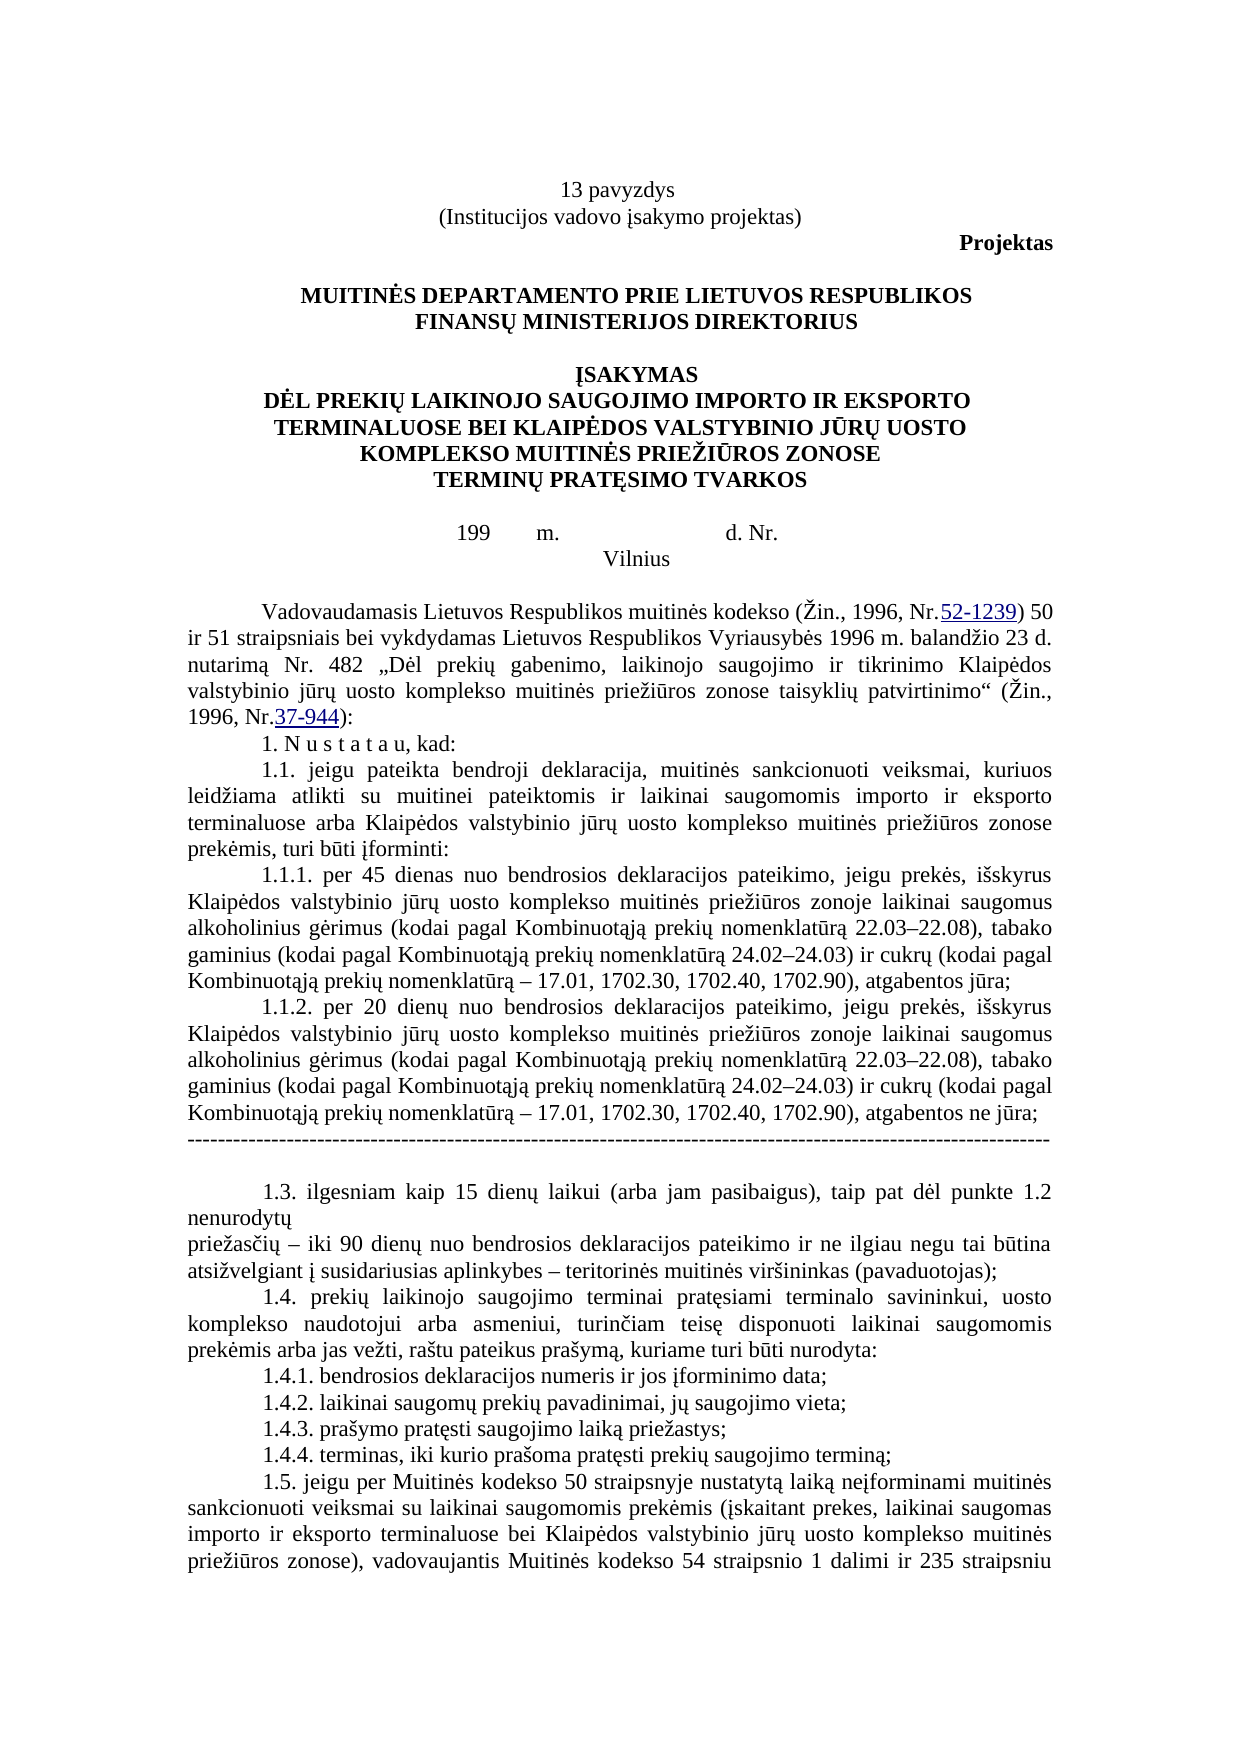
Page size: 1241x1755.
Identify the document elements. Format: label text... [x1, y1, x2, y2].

text 1.4.2. laikinai saugomų prekių pavadinimai, jų saugojimo vieta; [187, 1389, 1053, 1415]
text Dėl prekių laikinojo saugojimo importo ir eksporto [187, 387, 1053, 413]
text Vadovaudamasis Lietuvos Respublikos muitinės kodekso (Žin., 1996, Nr.52-1239) 50 ir 51 straipsniais bei vykdydamas Lietuvos Respublikos Vyriausybės 1996 m. balandžio 23 d. nutarimą Nr. 482 „Dėl prekių gabenimo, laikinojo saugojimo ir tikrinimo Klaipėdos valstybinio jūrų uosto komplekso muitinės priežiūros zonose taisyklių patvirtinimo“ (Žin., 1996, Nr.37-944): [187, 598, 1053, 730]
text 1.4.1. bendrosios deklaracijos numeris ir jos įforminimo data; [187, 1362, 1053, 1389]
text komplekso muitinės priežiūros zonose [187, 440, 1053, 466]
text Projektas [187, 229, 1053, 255]
text 1.5. jeigu per Muitinės kodekso 50 straipsnyje nustatytą laiką neįforminami muitinės sankcionuoti veiksmai su laikinai saugomomis prekėmis (įskaitant prekes, laikinai saugomas importo ir eksporto terminaluose bei Klaipėdos valstybinio jūrų uosto komplekso muitinės priežiūros zonose), vadovaujantis Muitinės kodekso 54 straipsnio 1 dalimi ir 235 straipsniu [187, 1468, 1053, 1573]
text 13 pavyzdys [187, 176, 1053, 203]
text 1.4. prekių laikinojo saugojimo terminai pratęsiami terminalo savininkui, uosto komplekso naudotojui arba asmeniui, turinčiam teisę disponuoti laikinai saugomomis prekėmis arba jas vežti, raštu pateikus prašymą, kuriame turi būti nurodyta: [187, 1283, 1053, 1362]
text 1.4.3. prašymo pratęsti saugojimo laiką priežastys; [187, 1415, 1053, 1441]
text (Institucijos vadovo įsakymo projektas) [187, 203, 1053, 229]
text 1.1.1. per 45 dienas nuo bendrosios deklaracijos pateikimo, jeigu prekės, išskyrus Klaipėdos valstybinio jūrų uosto komplekso muitinės priežiūros zonoje laikinai saugomus alkoholinius gėrimus (kodai pagal Kombinuotąją prekių nomenklatūrą 22.03–22.08), tabako gaminius (kodai pagal Kombinuotąją prekių nomenklatūrą 24.02–24.03) ir cukrų (kodai pagal Kombinuotąją prekių nomenklatūrą – 17.01, 1702.30, 1702.40, 1702.90), atgabentos jūra; [187, 862, 1053, 993]
text Vilnius [187, 545, 1053, 572]
text 1.4.4. terminas, iki kurio prašoma pratęsti prekių saugojimo terminą; [187, 1441, 1053, 1468]
text terminų pratęsimo tvarkos [187, 466, 1053, 493]
text 1. N u s t a t a u, kad: [187, 730, 1053, 756]
text FINANSŲ MINISTERIJOS DIREKTORIUS [187, 308, 1053, 334]
text terminaluose bei Klaipėdos valstybinio jūrų uosto [187, 413, 1053, 440]
text 199 m. d. Nr. [187, 519, 1053, 545]
text 1.1. jeigu pateikta bendroji deklaracija, muitinės sankcionuoti veiksmai, kuriuos leidžiama atlikti su muitinei pateiktomis ir laikinai saugomomis importo ir eksporto terminaluose arba Klaipėdos valstybinio jūrų uosto komplekso muitinės priežiūros zonose prekėmis, turi būti įforminti: [187, 756, 1053, 862]
text MUITINĖS DEPARTAMENTO PRIE LIETUVOS RESPUBLIKOS [187, 282, 1053, 308]
text 1.3. ilgesniam kaip 15 dienų laikui (arba jam pasibaigus), taip pat dėl punkte 1.2 nenurodytų priežasčių – iki 90 dienų nuo bendrosios deklaracijos pateikimo ir ne ilgiau negu tai būtina atsižvelgiant į susidariusias aplinkybes – teritorinės muitinės viršininkas (pavaduotojas); [187, 1178, 1053, 1283]
text 1.1.2. per 20 dienų nuo bendrosios deklaracijos pateikimo, jeigu prekės, išskyrus Klaipėdos valstybinio jūrų uosto komplekso muitinės priežiūros zonoje laikinai saugomus alkoholinius gėrimus (kodai pagal Kombinuotąją prekių nomenklatūrą 22.03–22.08), tabako gaminius (kodai pagal Kombinuotąją prekių nomenklatūrą 24.02–24.03) ir cukrų (kodai pagal Kombinuotąją prekių nomenklatūrą – 17.01, 1702.30, 1702.40, 1702.90), atgabentos ne jūra; [187, 993, 1053, 1125]
text ĮSAKYMAS [187, 361, 1053, 387]
